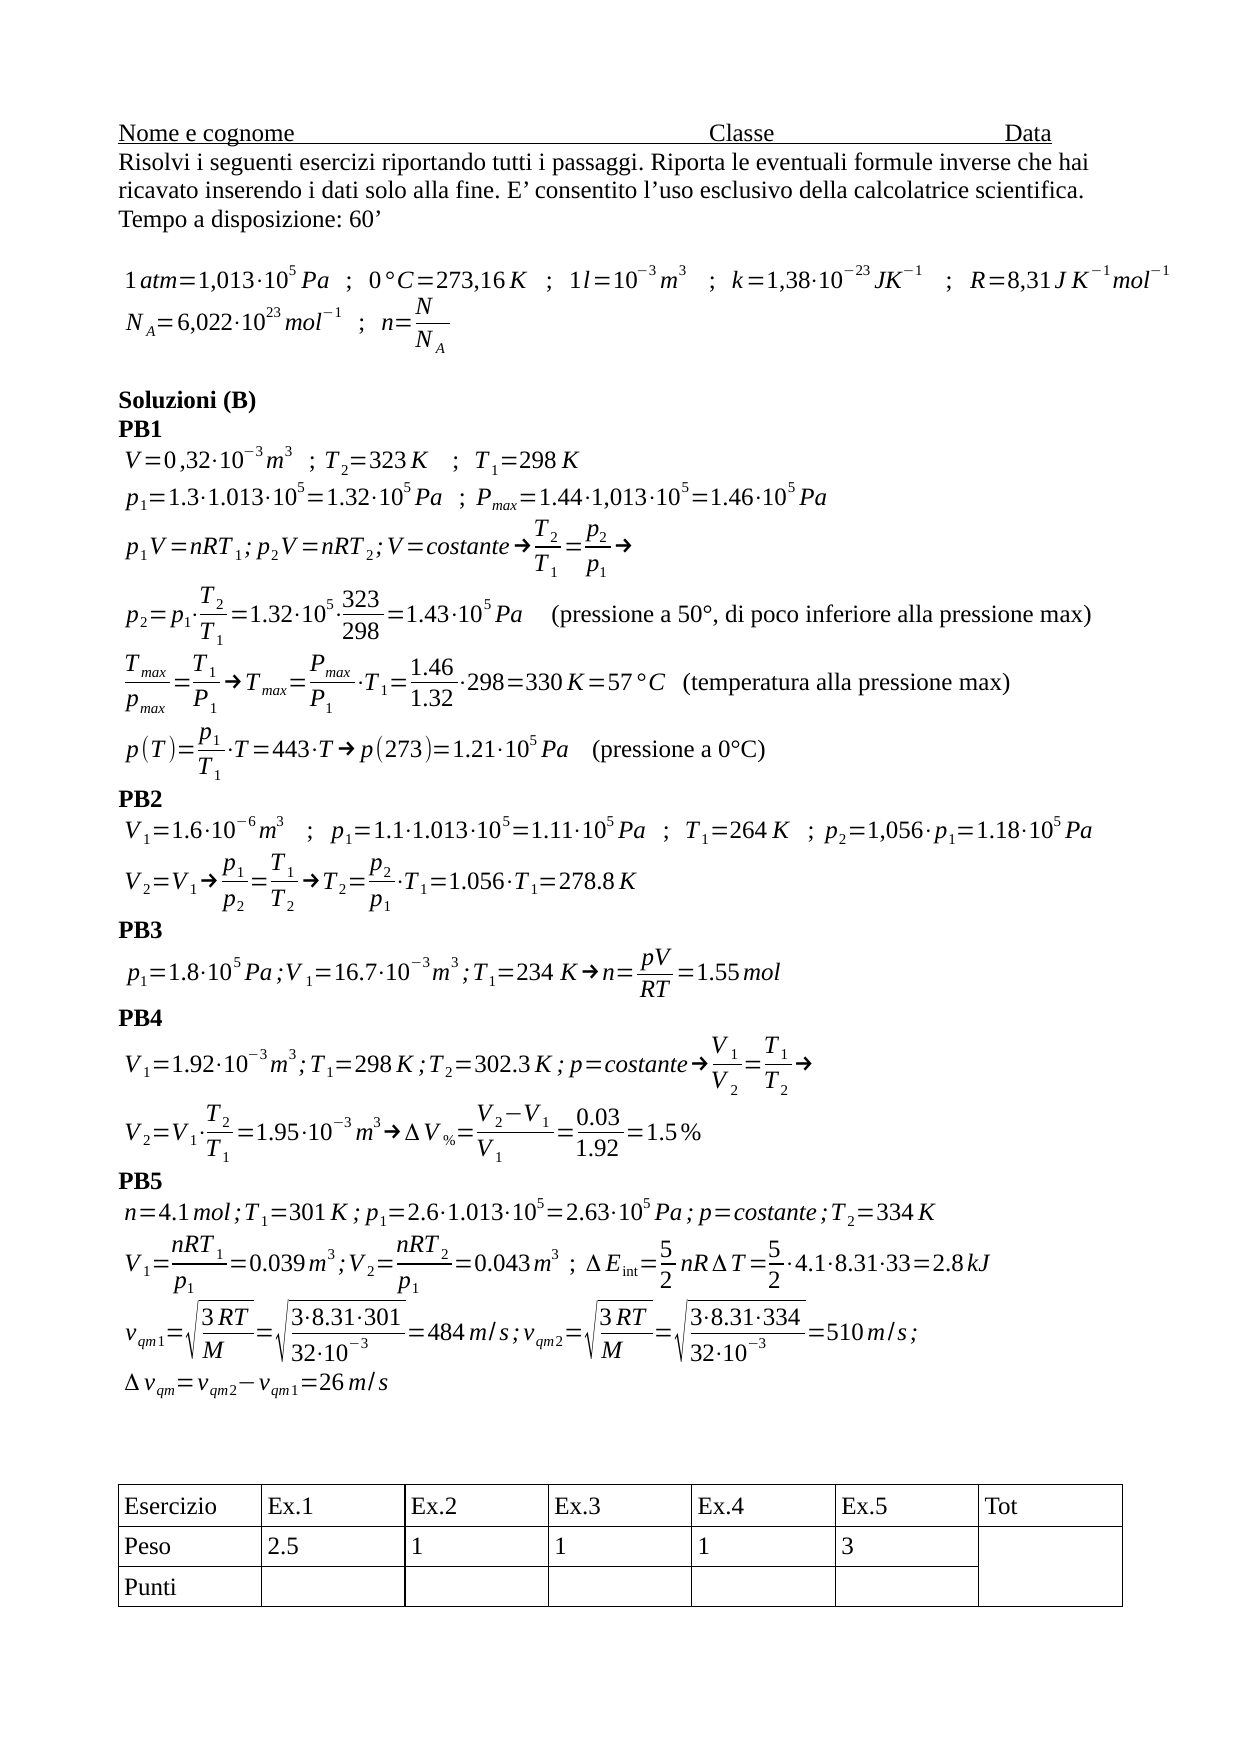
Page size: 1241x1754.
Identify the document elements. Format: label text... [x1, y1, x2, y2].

text PB5 [118, 1166, 1122, 1194]
text PB4 [118, 1003, 1122, 1032]
text Soluzioni (B) [118, 385, 1122, 414]
text PB2 [118, 784, 1122, 812]
text PB3 [118, 915, 1122, 944]
text PB1 [118, 414, 1122, 443]
